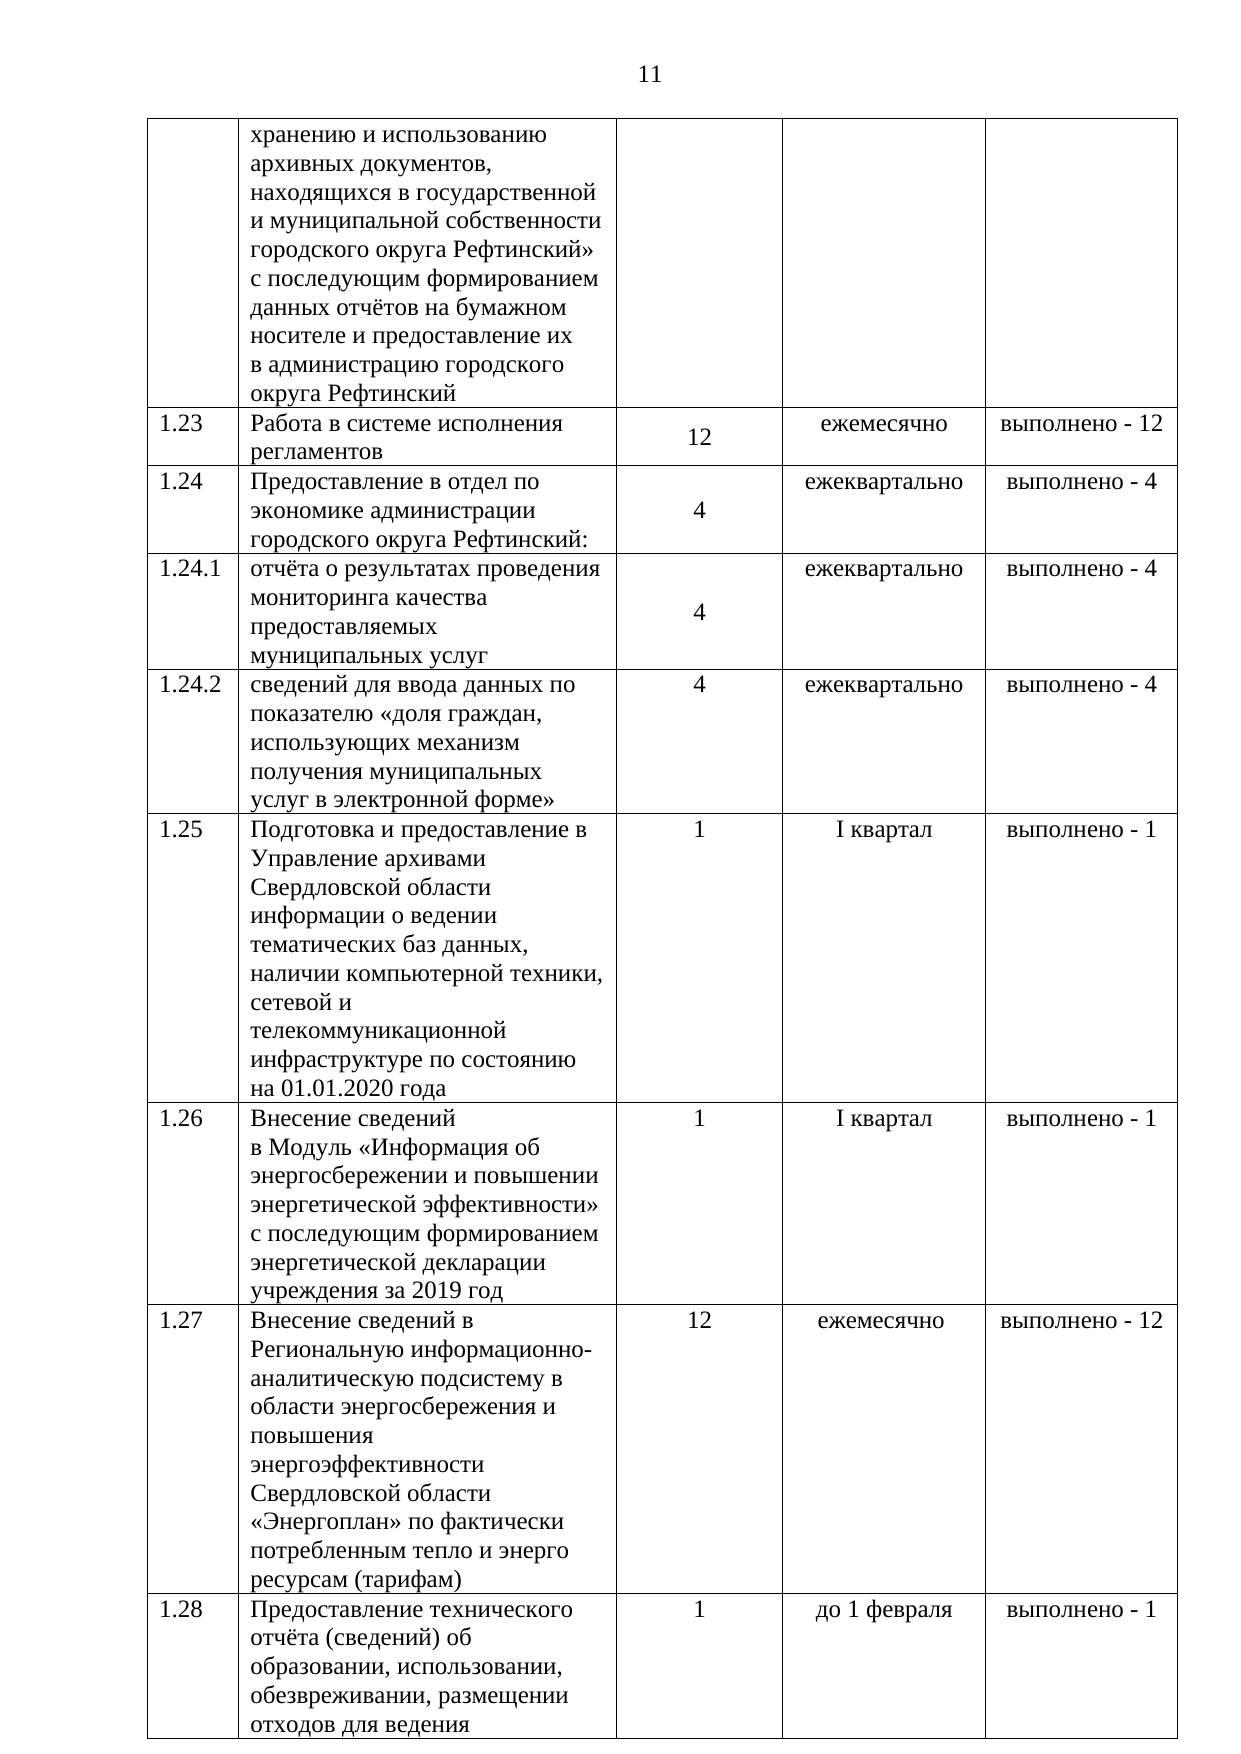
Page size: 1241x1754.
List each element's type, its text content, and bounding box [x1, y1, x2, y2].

table_cell Внесение сведений в Региональную информационно-аналитическую подсистему в области энергосбережения и повышения энергоэффективности Свердловской области «Энергоплан» по фактически потребленным тепло и энерго ресурсам (тарифам) [239, 1305, 616, 1593]
table_cell Подготовка и предоставление в Управление архивами Свердловской области информации о ведении тематических баз данных, наличии компьютерной техники, сетевой и телекоммуникационной инфраструктуре по состоянию на 01.01.2020 года [239, 814, 616, 1102]
table_cell I квартал [783, 1103, 985, 1304]
table_cell выполнено - 1 [986, 1103, 1177, 1304]
table_cell 1.24 [148, 466, 238, 552]
table_cell [783, 119, 985, 407]
table_cell выполнено - 4 [986, 670, 1177, 813]
table_cell Внесение сведений в Модуль «Информация об энергосбережении и повышении энергетической эффективности» с последующим формированием энергетической декларации учреждения за 2019 год [239, 1103, 616, 1304]
table_cell [986, 119, 1177, 407]
table_cell сведений для ввода данных по показателю «доля граждан, использующих механизм получения муниципальных услуг в электронной форме» [239, 670, 616, 813]
table_cell выполнено - 4 [986, 554, 1177, 668]
table_cell ежеквартально [783, 670, 985, 813]
table_cell I квартал [783, 814, 985, 1102]
table_cell 1.26 [148, 1103, 238, 1304]
table_cell Предоставление технического отчёта (сведений) об образовании, использовании, обезвреживании, размещении отходов для ведения [239, 1594, 616, 1737]
table_cell [148, 119, 238, 407]
table_cell выполнено - 1 [986, 1594, 1177, 1737]
table_cell выполнено - 4 [986, 466, 1177, 552]
table_cell 1.24.1 [148, 554, 238, 668]
table_cell 1.27 [148, 1305, 238, 1593]
table_cell ежемесячно [783, 1305, 985, 1593]
table_cell 1 [617, 814, 782, 1102]
table_cell 12 [617, 408, 782, 465]
table_cell Работа в системе исполнения регламентов [239, 408, 616, 465]
table_cell 1 [617, 1103, 782, 1304]
table_cell [617, 119, 782, 407]
table_cell хранению и использованию архивных документов, находящихся в государственной и муниципальной собственности городского округа Рефтинский» с последующим формированием данных отчётов на бумажном носителе и предоставление их в администрацию городского округа Рефтинский [239, 119, 616, 407]
table_cell 1 [617, 1594, 782, 1737]
table_cell 4 [617, 554, 782, 668]
table_cell ежемесячно [783, 408, 985, 465]
table_cell 12 [617, 1305, 782, 1593]
table_cell выполнено - 12 [986, 408, 1177, 465]
table_cell выполнено - 1 [986, 814, 1177, 1102]
table_cell 1.24.2 [148, 670, 238, 813]
table_cell Предоставление в отдел по экономике администрации городского округа Рефтинский: [239, 466, 616, 552]
table_cell ежеквартально [783, 466, 985, 552]
table_cell ежеквартально [783, 554, 985, 668]
table_cell 4 [617, 466, 782, 552]
table_cell до 1 февраля [783, 1594, 985, 1737]
table_cell отчёта о результатах проведения мониторинга качества предоставляемых муниципальных услуг [239, 554, 616, 668]
table_cell 1.25 [148, 814, 238, 1102]
table_cell выполнено - 12 [986, 1305, 1177, 1593]
table_cell 1.28 [148, 1594, 238, 1737]
table_cell 4 [617, 670, 782, 813]
table_cell 1.23 [148, 408, 238, 465]
